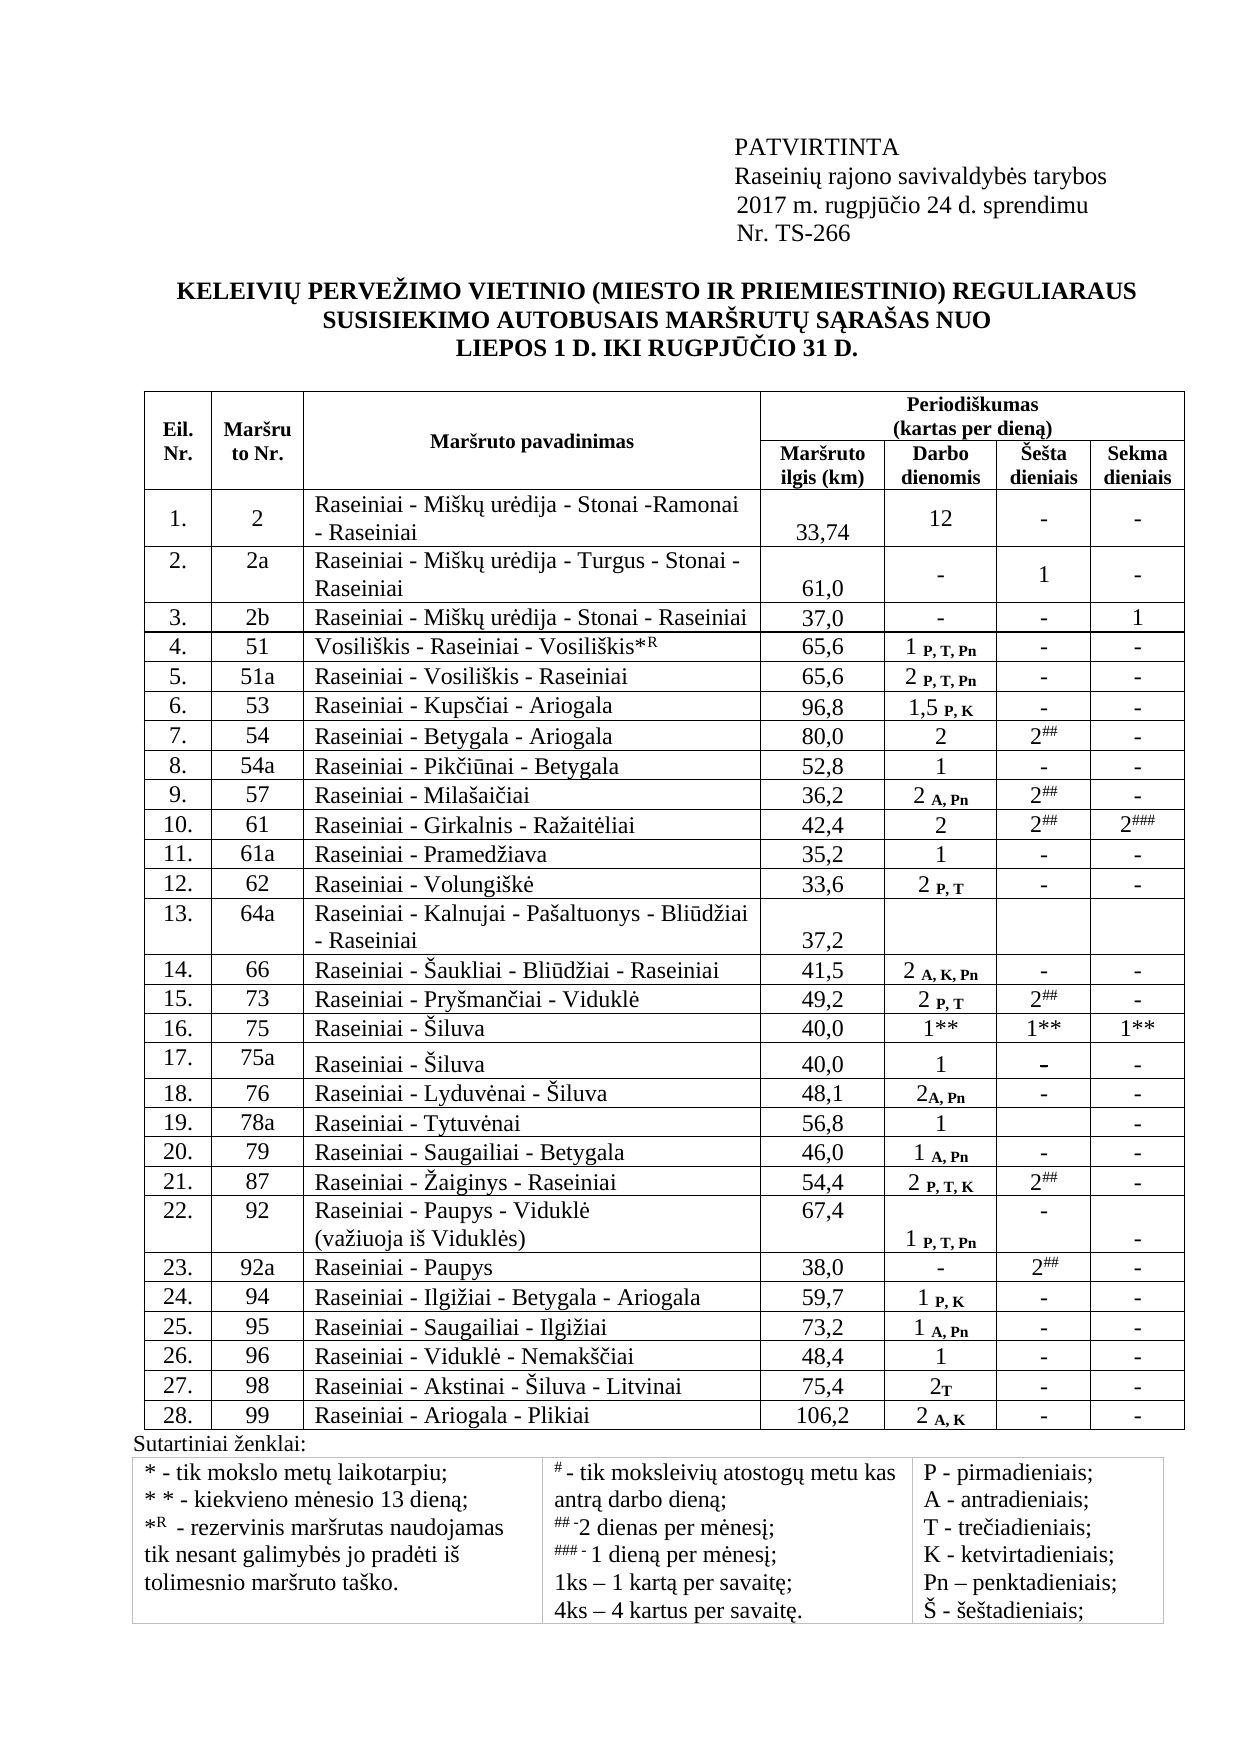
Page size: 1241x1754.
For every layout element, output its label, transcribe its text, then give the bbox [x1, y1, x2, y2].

table_cell 76 [212, 1079, 303, 1107]
table_cell 33,6 [761, 869, 884, 898]
text Raseinių rajono savivaldybės tarybos [734, 161, 1181, 190]
text PATVIRTINTA [734, 132, 1181, 161]
table_cell 15. [145, 985, 211, 1013]
table_cell 28. [145, 1401, 211, 1429]
table_cell 61a [212, 840, 303, 868]
table_cell 2### [1091, 810, 1184, 838]
table_cell 2## [997, 985, 1090, 1013]
table_cell 62 [212, 869, 303, 898]
table_cell Raseiniai - Miškų urėdija - Stonai - Raseiniai [304, 603, 760, 631]
table_cell 38,0 [761, 1253, 884, 1281]
table_header Maršruto pavadinimas [304, 392, 760, 489]
table_cell 48,1 [761, 1079, 884, 1107]
table_cell 66 [212, 955, 303, 983]
table_cell - [997, 840, 1090, 868]
table_cell 87 [212, 1167, 303, 1195]
table_cell 2 P, T [885, 869, 996, 898]
table_cell 8. [145, 751, 211, 779]
table_cell [1091, 899, 1184, 954]
table_cell 92a [212, 1253, 303, 1281]
table_cell 25. [145, 1312, 211, 1340]
table_cell - [885, 603, 996, 631]
table_cell 1 [1091, 603, 1184, 631]
table_cell Raseiniai - Paupys - Viduklė (važiuoja iš Viduklės) [304, 1196, 760, 1252]
table_cell 78a [212, 1108, 303, 1136]
table_cell 106,2 [761, 1401, 884, 1429]
table_cell 75a [212, 1043, 303, 1078]
table_cell 11. [145, 840, 211, 868]
table_cell - [1091, 1043, 1184, 1078]
table_cell 46,0 [761, 1137, 884, 1166]
table_cell - [997, 1371, 1090, 1399]
table_cell 64a [212, 899, 303, 954]
table_cell 26. [145, 1341, 211, 1370]
table_cell 41,5 [761, 955, 884, 983]
table_cell 12. [145, 869, 211, 898]
table_cell Raseiniai - Girkalnis - Ražaitėliai [304, 810, 760, 838]
table_cell 17. [145, 1043, 211, 1078]
table_cell 27. [145, 1371, 211, 1399]
table_cell Raseiniai - Milašaičiai [304, 780, 760, 809]
table_cell - [997, 633, 1090, 661]
table_cell - [1091, 1401, 1184, 1429]
table_cell 2 [885, 810, 996, 838]
table_cell 1 [885, 1108, 996, 1136]
table_cell 53 [212, 692, 303, 720]
table_header * - tik mokslo metų laikotarpiu; * * - kiekvieno mėnesio 13 dieną; *R - rezervinis maršrutas naudojamas tik nesant galimybės jo pradėti iš tolimesnio maršruto taško. [133, 1458, 542, 1623]
table_cell - [1091, 547, 1184, 602]
table_cell 57 [212, 780, 303, 809]
table_cell 1 P, T, Pn [885, 1196, 996, 1252]
table_cell 2. [145, 547, 211, 602]
table_cell Raseiniai - Miškų urėdija - Stonai -Ramonai - Raseiniai [304, 490, 760, 546]
table_cell 12 [885, 490, 996, 546]
table_cell 19. [145, 1108, 211, 1136]
table_cell - [997, 662, 1090, 691]
table_cell 59,7 [761, 1282, 884, 1311]
table_cell 79 [212, 1137, 303, 1166]
table_cell 96 [212, 1341, 303, 1370]
table_cell Vosiliškis - Raseiniai - Vosiliškis*R [304, 633, 760, 661]
table_cell Raseiniai - Žaiginys - Raseiniai [304, 1167, 760, 1195]
table_cell - [1091, 869, 1184, 898]
table_cell 67,4 [761, 1196, 884, 1252]
table_cell Raseiniai - Betygala - Ariogala [304, 721, 760, 750]
table_cell - [997, 869, 1090, 898]
table_cell Raseiniai - Saugailiai - Betygala [304, 1137, 760, 1166]
table_cell 54a [212, 751, 303, 779]
table_cell [885, 899, 996, 954]
table_header Maršruto Nr. [212, 392, 303, 489]
table_cell 35,2 [761, 840, 884, 868]
table_cell 2a [212, 547, 303, 602]
table_cell Raseiniai - Šiluva [304, 1043, 760, 1078]
table_cell 2 P, T [885, 985, 996, 1013]
table_cell 75,4 [761, 1371, 884, 1399]
table_header Eil. Nr. [145, 392, 211, 489]
table_cell 2 A, K [885, 1401, 996, 1429]
table_cell 4. [145, 633, 211, 661]
table_cell - [1091, 1079, 1184, 1107]
table_cell Raseiniai - Paupys [304, 1253, 760, 1281]
table_cell 2 P, T, Pn [885, 662, 996, 691]
table_cell 42,4 [761, 810, 884, 838]
table_cell 65,6 [761, 633, 884, 661]
table_cell 75 [212, 1014, 303, 1042]
table_cell Raseiniai - Pikčiūnai - Betygala [304, 751, 760, 779]
table_cell 65,6 [761, 662, 884, 691]
table_cell 56,8 [761, 1108, 884, 1136]
table_cell Raseiniai - Tytuvėnai [304, 1108, 760, 1136]
table_cell - [997, 490, 1090, 546]
table_cell 2 [885, 721, 996, 750]
table_cell 24. [145, 1282, 211, 1311]
table_cell 1 [885, 751, 996, 779]
table_cell 95 [212, 1312, 303, 1340]
table_cell 10. [145, 810, 211, 838]
table_cell 1 [885, 840, 996, 868]
table_cell - [997, 603, 1090, 631]
table_cell - [1091, 721, 1184, 750]
table_cell 1 [885, 1341, 996, 1370]
table_cell - [997, 1401, 1090, 1429]
table_cell 23. [145, 1253, 211, 1281]
text Nr. TS-266 [723, 218, 1181, 247]
table_cell Raseiniai - Vosiliškis - Raseiniai [304, 662, 760, 691]
text KELEIVIŲ PERVEŽIMO VIETINIO (MIESTO IR PRIEMIESTINIO) REGULIARAUS SUSISIEKIMO AUTOBUSAIS MARŠRUTŲ SĄRAŠAS nuo [133, 276, 1181, 333]
table_cell 37,0 [761, 603, 884, 631]
table_cell 1 A, Pn [885, 1312, 996, 1340]
table_cell 22. [145, 1196, 211, 1252]
table_cell Šešta dieniais [997, 441, 1090, 489]
table_cell 54 [212, 721, 303, 750]
table_cell 7. [145, 721, 211, 750]
table_cell 48,4 [761, 1341, 884, 1370]
table_cell Darbo dienomis [885, 441, 996, 489]
table_cell - [997, 1341, 1090, 1370]
table_cell 2## [997, 1167, 1090, 1195]
table_cell 14. [145, 955, 211, 983]
table_cell 49,2 [761, 985, 884, 1013]
table_cell 1,5 P, K [885, 692, 996, 720]
table_cell - [997, 1043, 1090, 1078]
table_cell 2 P, T, K [885, 1167, 996, 1195]
table_cell 20. [145, 1137, 211, 1166]
table_cell - [1091, 1282, 1184, 1311]
table_cell [997, 1108, 1090, 1136]
table_cell Raseiniai - Pramedžiava [304, 840, 760, 868]
table_cell - [1091, 1371, 1184, 1399]
table_cell 40,0 [761, 1014, 884, 1042]
table_cell 1** [885, 1014, 996, 1042]
table_cell 2 A, K, Pn [885, 955, 996, 983]
table_cell Maršruto ilgis (km) [761, 441, 884, 489]
table_cell Raseiniai - Pryšmančiai - Viduklė [304, 985, 760, 1013]
table_cell 98 [212, 1371, 303, 1399]
table_cell 96,8 [761, 692, 884, 720]
table_cell - [1091, 751, 1184, 779]
text 2017 m. rugpjūčio 24 d. sprendimu [723, 190, 1181, 218]
table_cell 2## [997, 810, 1090, 838]
table_header Periodiškumas (kartas per dieną) [761, 392, 1184, 440]
table_cell Raseiniai - Saugailiai - Ilgižiai [304, 1312, 760, 1340]
table_cell 73 [212, 985, 303, 1013]
table_cell Raseiniai - Ilgižiai - Betygala - Ariogala [304, 1282, 760, 1311]
table_cell Raseiniai - Miškų urėdija - Turgus - Stonai - Raseiniai [304, 547, 760, 602]
table_cell 33,74 [761, 490, 884, 546]
table_cell - [1091, 490, 1184, 546]
table_cell Raseiniai - Šaukliai - Bliūdžiai - Raseiniai [304, 955, 760, 983]
table_cell - [997, 1079, 1090, 1107]
table_cell 61,0 [761, 547, 884, 602]
table_cell 5. [145, 662, 211, 691]
table_cell Raseiniai - Kupsčiai - Ariogala [304, 692, 760, 720]
table_cell 40,0 [761, 1043, 884, 1078]
table_cell Raseiniai - Viduklė - Nemakščiai [304, 1341, 760, 1370]
table_cell 3. [145, 603, 211, 631]
table_cell Raseiniai - Volungiškė [304, 869, 760, 898]
table_cell 73,2 [761, 1312, 884, 1340]
table_cell 1** [997, 1014, 1090, 1042]
table_cell Raseiniai - Akstinai - Šiluva - Litvinai [304, 1371, 760, 1399]
table_cell - [997, 692, 1090, 720]
table_cell 6. [145, 692, 211, 720]
table_cell - [1091, 633, 1184, 661]
table_cell - [997, 955, 1090, 983]
table_cell 54,4 [761, 1167, 884, 1195]
table_cell 51 [212, 633, 303, 661]
table_header # - tik moksleivių atostogų metu kas antrą darbo dieną; ## -2 dienas per mėnesį; ### - 1 dieną per mėnesį; 1ks – 1 kartą per savaitę; 4ks – 4 kartus per savaitę. [543, 1458, 912, 1623]
table_cell 1. [145, 490, 211, 546]
table_cell 2 [212, 490, 303, 546]
table_cell - [1091, 1253, 1184, 1281]
table_cell - [1091, 1341, 1184, 1370]
table_cell 1 P, T, Pn [885, 633, 996, 661]
table_cell - [1091, 840, 1184, 868]
table_cell 99 [212, 1401, 303, 1429]
table_cell 92 [212, 1196, 303, 1252]
table_cell - [997, 1196, 1090, 1252]
table_cell 80,0 [761, 721, 884, 750]
table_cell - [1091, 1312, 1184, 1340]
table_cell - [1091, 1196, 1184, 1252]
table_cell - [1091, 1137, 1184, 1166]
table_cell - [1091, 955, 1184, 983]
table_cell 1 [885, 1043, 996, 1078]
table_cell - [885, 1253, 996, 1281]
table_cell - [1091, 985, 1184, 1013]
table_cell - [1091, 780, 1184, 809]
table_header P - pirmadieniais; A - antradieniais; T - trečiadieniais; K - ketvirtadieniais; Pn – penktadieniais; Š - šeštadieniais; [913, 1458, 1163, 1623]
table_cell 9. [145, 780, 211, 809]
table_cell 36,2 [761, 780, 884, 809]
table_cell - [997, 751, 1090, 779]
table_cell Raseiniai - Lyduvėnai - Šiluva [304, 1079, 760, 1107]
table_cell - [885, 547, 996, 602]
table_cell 37,2 [761, 899, 884, 954]
table_cell 2 A, Pn [885, 780, 996, 809]
table_cell Raseiniai - Kalnujai - Pašaltuonys - Bliūdžiai - Raseiniai [304, 899, 760, 954]
table_cell - [997, 1312, 1090, 1340]
table_cell 21. [145, 1167, 211, 1195]
table_cell - [997, 1137, 1090, 1166]
table_cell 18. [145, 1079, 211, 1107]
table_cell 1 [997, 547, 1090, 602]
table_cell 1 P, K [885, 1282, 996, 1311]
table_cell 2T [885, 1371, 996, 1399]
table_cell 2b [212, 603, 303, 631]
table_cell - [1091, 1167, 1184, 1195]
table_cell 2A, Pn [885, 1079, 996, 1107]
table_cell 52,8 [761, 751, 884, 779]
text liepos 1 d. iki rugpjūčio 31 d. [133, 333, 1181, 362]
table_cell 61 [212, 810, 303, 838]
table_cell 1** [1091, 1014, 1184, 1042]
table_cell 51a [212, 662, 303, 691]
table_cell Raseiniai - Šiluva [304, 1014, 760, 1042]
table_cell 94 [212, 1282, 303, 1311]
table_cell [997, 899, 1090, 954]
table_cell - [1091, 662, 1184, 691]
table_cell 1 A, Pn [885, 1137, 996, 1166]
table_cell 2## [997, 780, 1090, 809]
table_cell Raseiniai - Ariogala - Plikiai [304, 1401, 760, 1429]
table_cell - [1091, 1108, 1184, 1136]
table_cell 2## [997, 1253, 1090, 1281]
table_cell 16. [145, 1014, 211, 1042]
table_cell - [997, 1282, 1090, 1311]
table_cell Sekma dieniais [1091, 441, 1184, 489]
table_cell - [1091, 692, 1184, 720]
text Sutartiniai ženklai: [133, 1430, 1181, 1457]
table_cell 2## [997, 721, 1090, 750]
table_cell 13. [145, 899, 211, 954]
